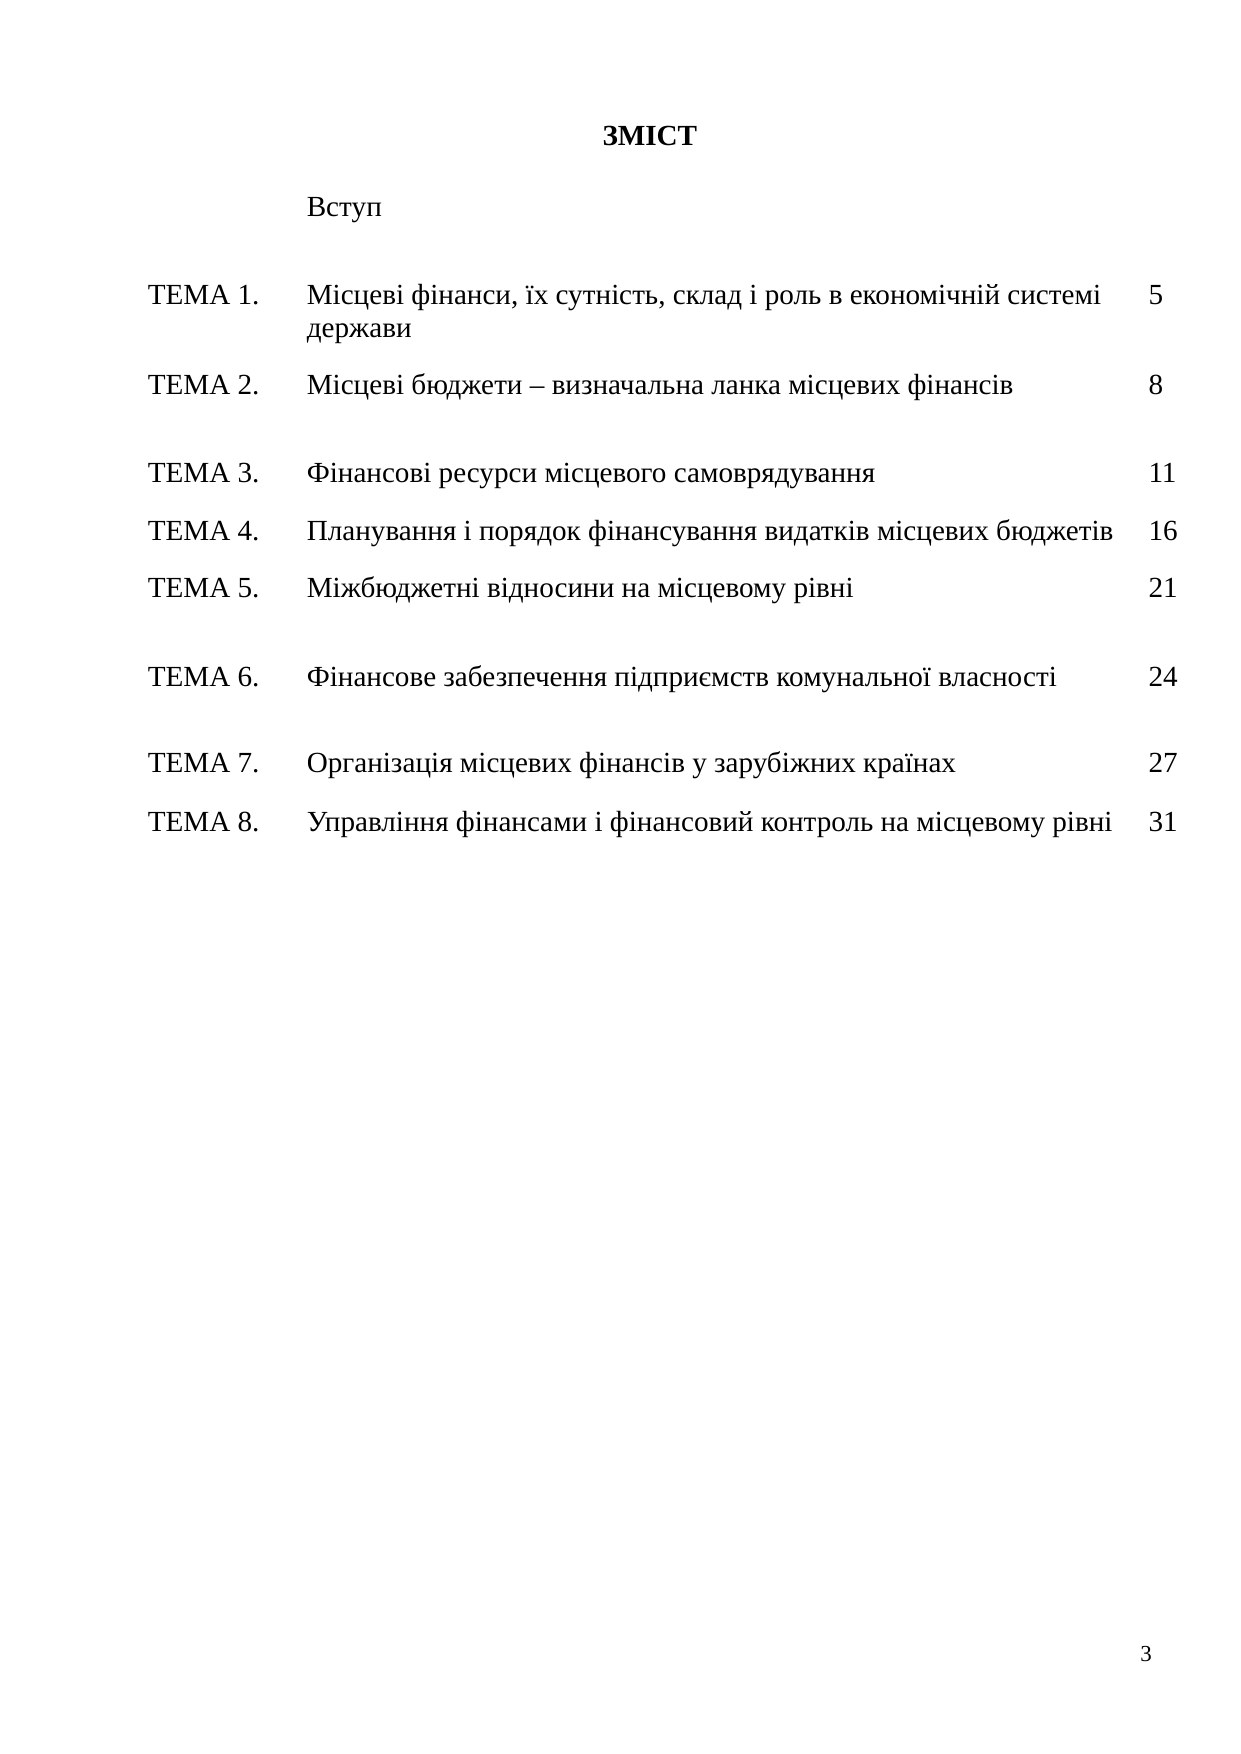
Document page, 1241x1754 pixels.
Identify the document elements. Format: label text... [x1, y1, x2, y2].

table_cell [1137, 905, 1196, 963]
table_cell Місцеві бюджети – визначальна ланка місцевих фінансів [295, 368, 1137, 455]
table_cell [1137, 1052, 1196, 1137]
table_cell ТЕМА 4. [136, 513, 295, 570]
table_cell 11 [1137, 455, 1196, 513]
table_cell [136, 1329, 295, 1414]
table_cell [295, 963, 1137, 1052]
table_cell [1137, 1329, 1196, 1414]
table_cell [1137, 1138, 1196, 1197]
table_cell [295, 848, 1137, 905]
table_cell ТЕМА 5. [136, 570, 295, 659]
table_cell [1137, 848, 1196, 905]
table_cell [295, 1197, 1137, 1240]
table_cell [1137, 963, 1196, 1052]
table_cell 27 [1137, 745, 1196, 804]
table_cell Управління фінансами і фінансовий контроль на місцевому рівні [295, 804, 1137, 848]
table_header [136, 189, 295, 277]
table_cell Організація місцевих фінансів у зарубіжних країнах [295, 745, 1137, 804]
table_cell Фінансові ресурси місцевого самоврядування [295, 455, 1137, 513]
table_cell ТЕМА 3. [136, 455, 295, 513]
table_cell [136, 1240, 295, 1329]
table_cell [1137, 1240, 1196, 1329]
table_cell 24 [1137, 659, 1196, 745]
table_cell [136, 1052, 295, 1137]
table_cell 31 [1137, 804, 1196, 848]
table_cell [1137, 1197, 1196, 1240]
table_cell Міжбюджетні відносини на місцевому рівні [295, 570, 1137, 659]
text Зміст [148, 118, 1152, 152]
table_cell 5 [1137, 277, 1196, 367]
table_cell [136, 905, 295, 963]
table_cell Фінансове забезпечення підприємств комунальної власності [295, 659, 1137, 745]
table_cell [136, 848, 295, 905]
table_header Вступ [295, 189, 1137, 277]
table_cell 8 [1137, 368, 1196, 455]
table_cell Планування і порядок фінансування видатків місцевих бюджетів [295, 513, 1137, 570]
table_cell ТЕМА 6. [136, 659, 295, 745]
table_cell [295, 1240, 1137, 1329]
table_cell [136, 963, 295, 1052]
table_cell 21 [1137, 570, 1196, 659]
table_cell [295, 905, 1137, 963]
table_header [1137, 189, 1196, 277]
table_cell ТЕМА 7. [136, 745, 295, 804]
table_cell [136, 1197, 295, 1240]
table_cell [295, 1052, 1137, 1137]
table_cell [136, 1138, 295, 1197]
table_cell [295, 1138, 1137, 1197]
table_cell ТЕМА 8. [136, 804, 295, 848]
table_cell [295, 1329, 1137, 1414]
table_cell ТЕМА 2. [136, 368, 295, 455]
table_cell 16 [1137, 513, 1196, 570]
table_cell Місцеві фінанси, їх сутність, склад і роль в економічній системі держави [295, 277, 1137, 367]
table_cell ТЕМА 1. [136, 277, 295, 367]
